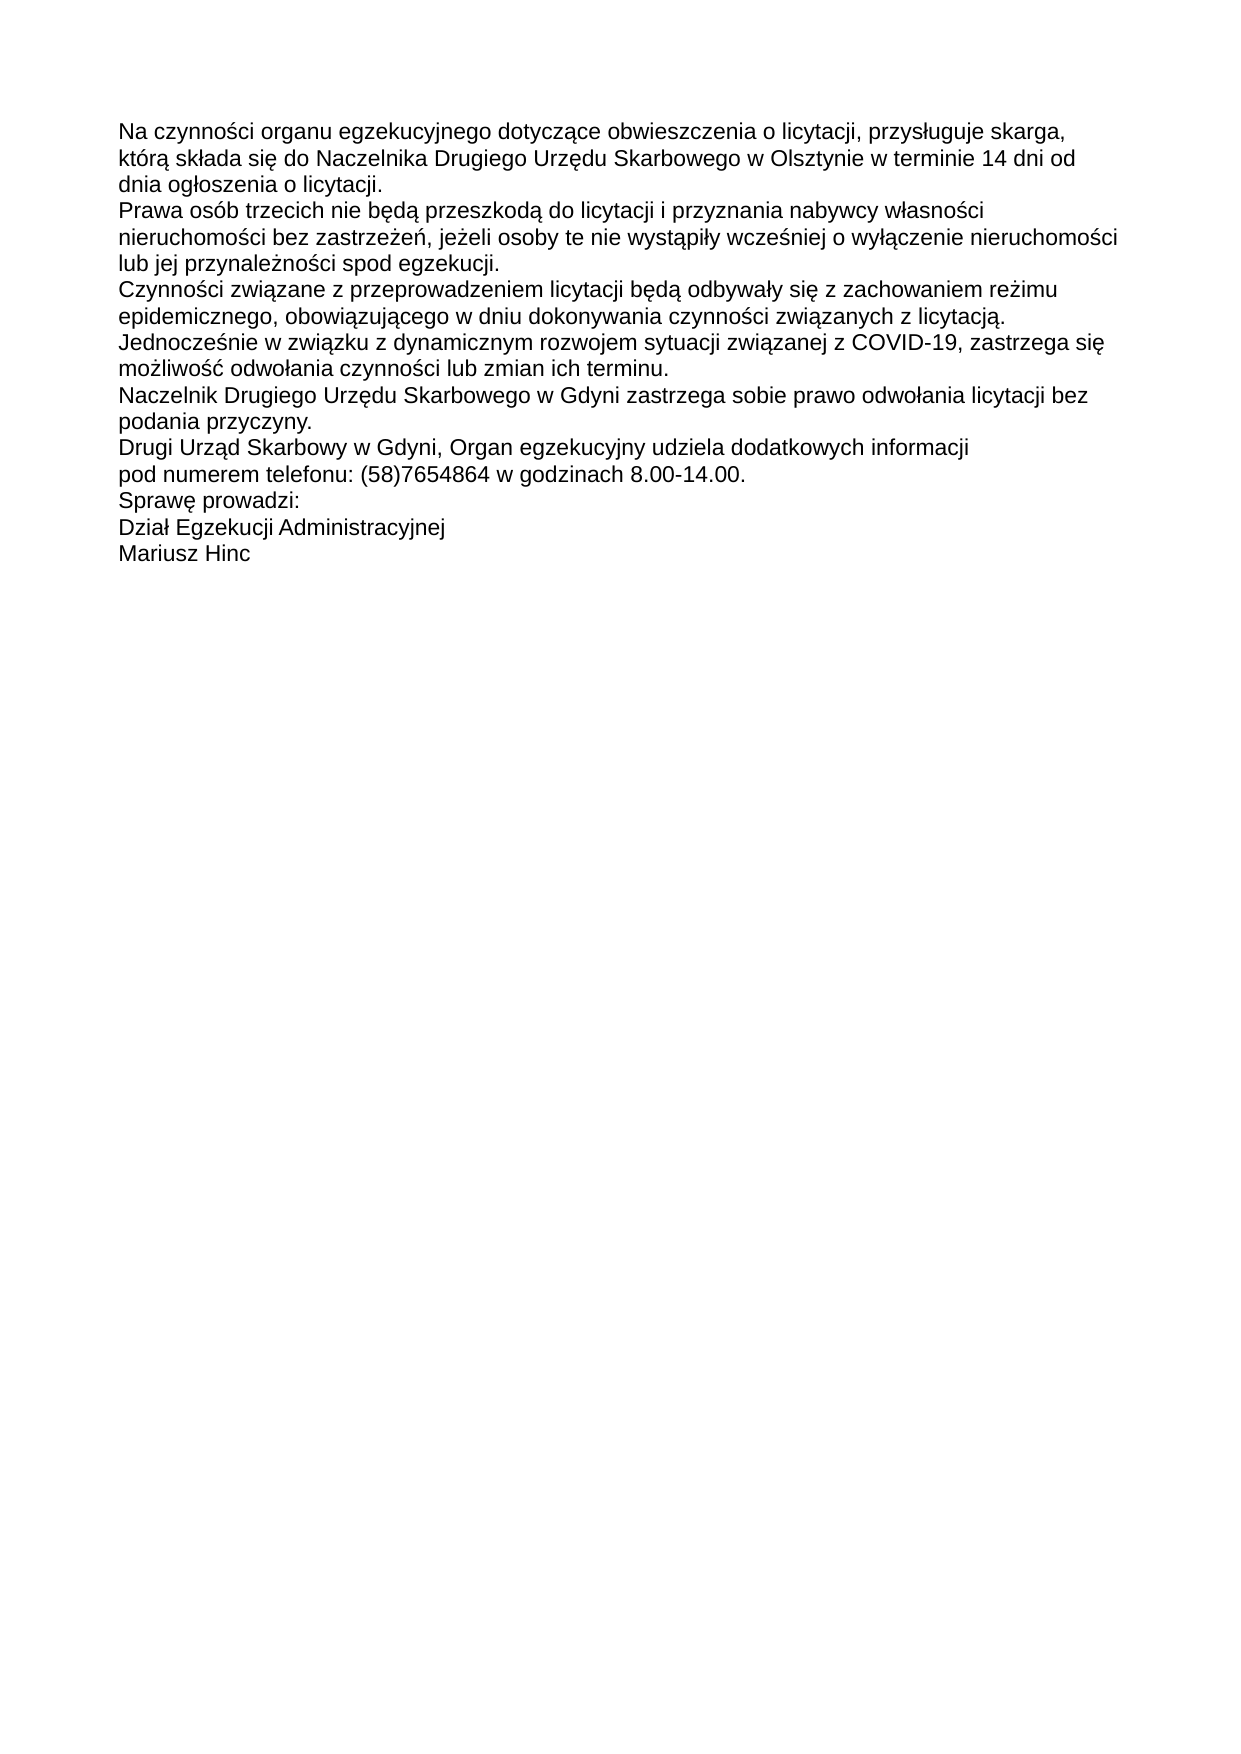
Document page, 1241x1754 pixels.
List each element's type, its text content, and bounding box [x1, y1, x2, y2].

text Prawa osób trzecich nie będą przeszkodą do licytacji i przyznania nabywcy własności nieruchomości bez zastrzeżeń, jeżeli osoby te nie wystąpiły wcześniej o wyłączenie nieruchomości lub jej przynależności spod egzekucji. [118, 197, 1122, 276]
text Mariusz Hinc [118, 540, 1122, 566]
text Dział Egzekucji Administracyjnej [118, 513, 1122, 540]
text Naczelnik Drugiego Urzędu Skarbowego w Gdyni zastrzega sobie prawo odwołania licytacji bez podania przyczyny. [118, 382, 1122, 434]
text Sprawę prowadzi: [118, 487, 1122, 513]
text Drugi Urząd Skarbowy w Gdyni, Organ egzekucyjny udziela dodatkowych informacji pod numerem telefonu: (58)7654864 w godzinach 8.00-14.00. [118, 434, 1122, 487]
text Czynności związane z przeprowadzeniem licytacji będą odbywały się z zachowaniem reżimu epidemicznego, obowiązującego w dniu dokonywania czynności związanych z licytacją. Jednocześnie w związku z dynamicznym rozwojem sytuacji związanej z COVID-19, zastrzega się możliwość odwołania czynności lub zmian ich terminu. [118, 276, 1122, 382]
text Na czynności organu egzekucyjnego dotyczące obwieszczenia o licytacji, przysługuje skarga, którą składa się do Naczelnika Drugiego Urzędu Skarbowego w Olsztynie w terminie 14 dni od dnia ogłoszenia o licytacji. [118, 118, 1122, 197]
